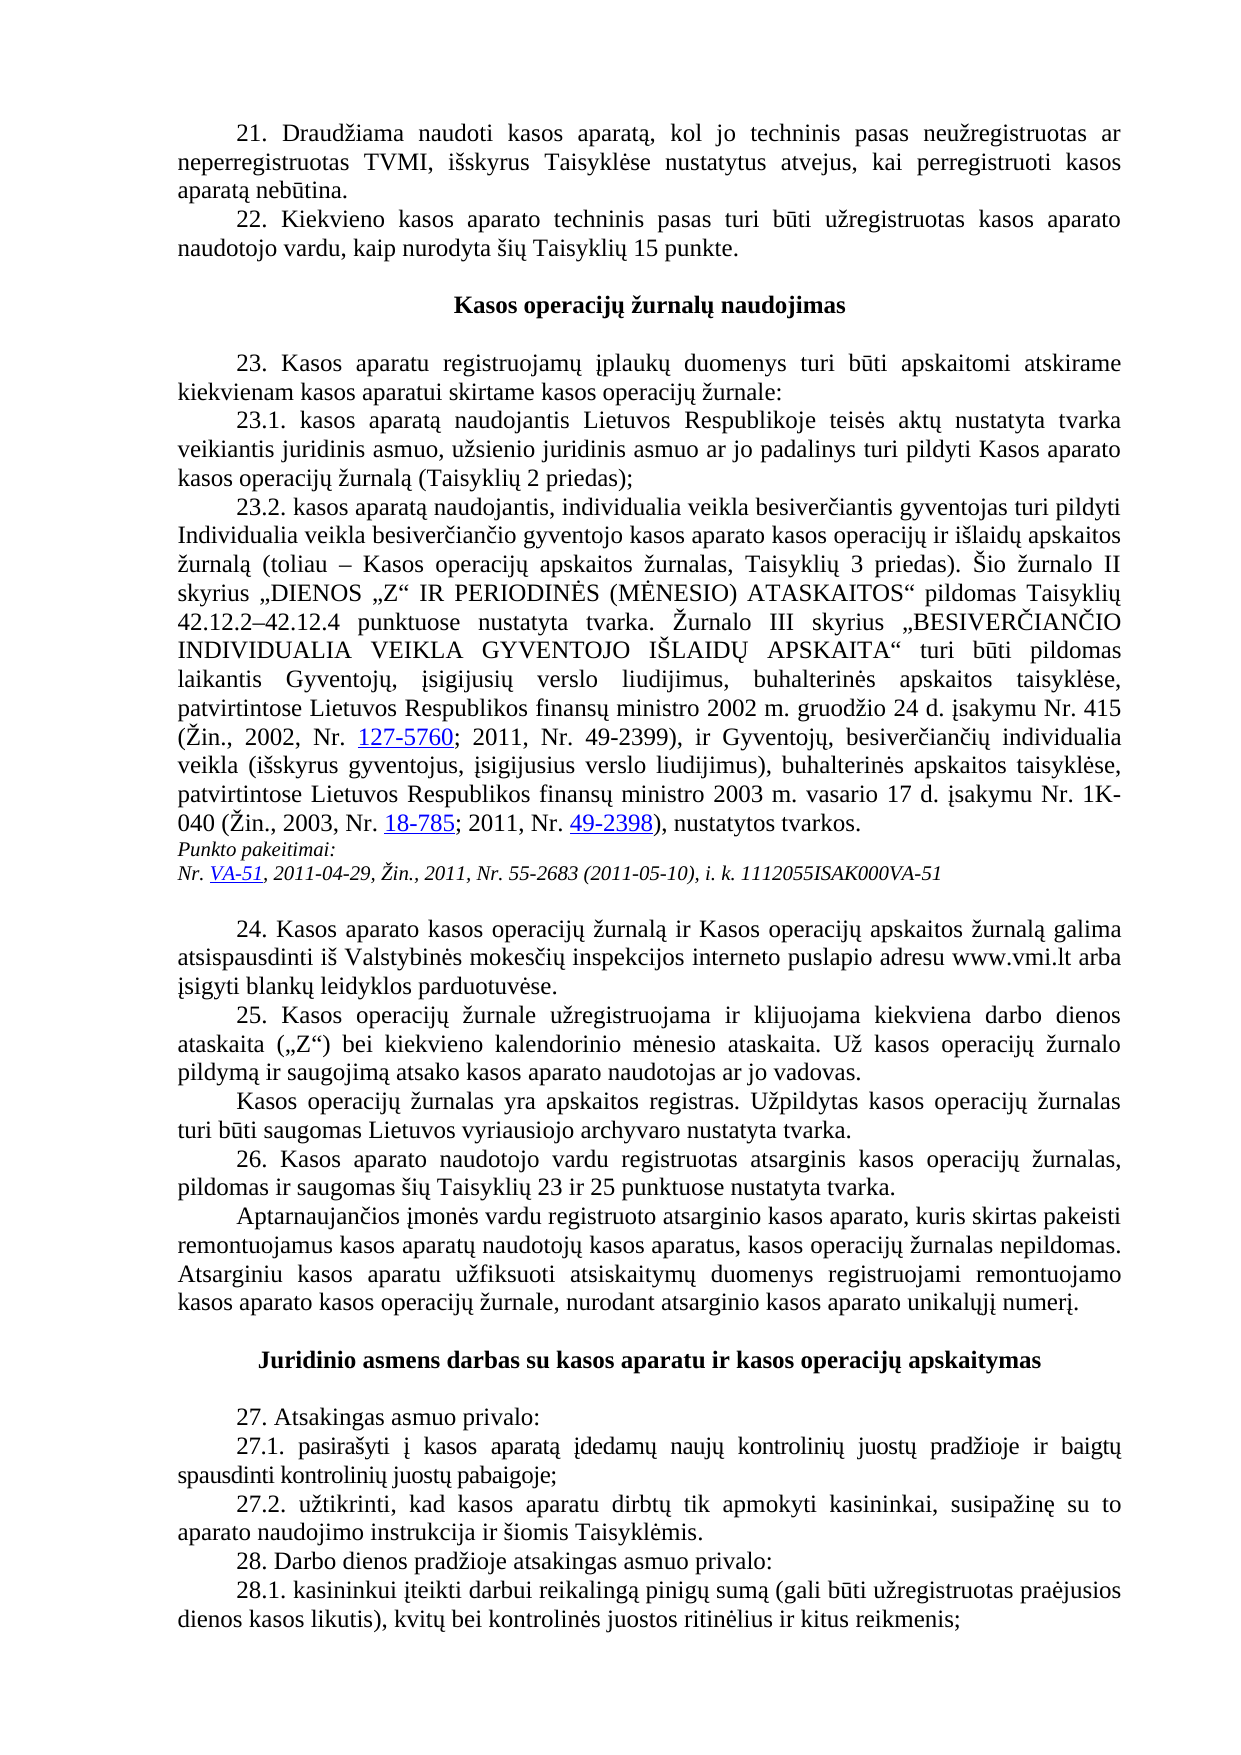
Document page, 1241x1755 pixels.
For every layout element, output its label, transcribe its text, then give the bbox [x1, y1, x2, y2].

text 22. Kiekvieno kasos aparato techninis pasas turi būti užregistruotas kasos aparato naudotojo vardu, kaip nurodyta šių Taisyklių 15 punkte. [177, 204, 1122, 262]
text 23.1. kasos aparatą naudojantis Lietuvos Respublikoje teisės aktų nustatyta tvarka veikiantis juridinis asmuo, užsienio juridinis asmuo ar jo padalinys turi pildyti Kasos aparato kasos operacijų žurnalą (Taisyklių 2 priedas); [177, 406, 1122, 492]
text 23.2. kasos aparatą naudojantis, individualia veikla besiverčiantis gyventojas turi pildyti Individualia veikla besiverčiančio gyventojo kasos aparato kasos operacijų ir išlaidų apskaitos žurnalą (toliau – Kasos operacijų apskaitos žurnalas, Taisyklių 3 priedas). Šio žurnalo II skyrius „DIENOS „Z“ IR PERIODINĖS (MĖNESIO) ATASKAITOS“ pildomas Taisyklių 42.12.2–42.12.4 punktuose nustatyta tvarka. Žurnalo III skyrius „BESIVERČIANČIO INDIVIDUALIA VEIKLA GYVENTOJO IŠLAIDŲ APSKAITA“ turi būti pildomas laikantis Gyventojų, įsigijusių verslo liudijimus, buhalterinės apskaitos taisyklėse, patvirtintose Lietuvos Respublikos finansų ministro 2002 m. gruodžio 24 d. įsakymu Nr. 415 (Žin., 2002, Nr. 127-5760; 2011, Nr. 49-2399), ir Gyventojų, besiverčiančių individualia veikla (išskyrus gyventojus, įsigijusius verslo liudijimus), buhalterinės apskaitos taisyklėse, patvirtintose Lietuvos Respublikos finansų ministro 2003 m. vasario 17 d. įsakymu Nr. 1K-040 (Žin., 2003, Nr. 18-785; 2011, Nr. 49-2398), nustatytos tvarkos. [177, 492, 1122, 837]
text 26. Kasos aparato naudotojo vardu registruotas atsarginis kasos operacijų žurnalas, pildomas ir saugomas šių Taisyklių 23 ir 25 punktuose nustatyta tvarka. [177, 1144, 1122, 1201]
text 27. Atsakingas asmuo privalo: [177, 1402, 1122, 1431]
text Nr. VA-51, 2011-04-29, Žin., 2011, Nr. 55-2683 (2011-05-10), i. k. 1112055ISAK000VA-51 [177, 861, 1122, 885]
text Aptarnaujančios įmonės vardu registruoto atsarginio kasos aparato, kuris skirtas pakeisti remontuojamus kasos aparatų naudotojų kasos aparatus, kasos operacijų žurnalas nepildomas. Atsarginiu kasos aparatu užfiksuoti atsiskaitymų duomenys registruojami remontuojamo kasos aparato kasos operacijų žurnale, nurodant atsarginio kasos aparato unikalųjį numerį. [177, 1201, 1122, 1316]
text 28. Darbo dienos pradžioje atsakingas asmuo privalo: [177, 1546, 1122, 1575]
text Juridinio asmens darbas su kasos aparatu ir kasos operacijų apskaitymas [177, 1345, 1122, 1374]
text Punkto pakeitimai: [177, 837, 1122, 861]
text Kasos operacijų žurnalas yra apskaitos registras. Užpildytas kasos operacijų žurnalas turi būti saugomas Lietuvos vyriausiojo archyvaro nustatyta tvarka. [177, 1086, 1122, 1144]
text 28.1. kasininkui įteikti darbui reikalingą pinigų sumą (gali būti užregistruotas praėjusios dienos kasos likutis), kvitų bei kontrolinės juostos ritinėlius ir kitus reikmenis; [177, 1575, 1122, 1632]
text 27.2. užtikrinti, kad kasos aparatu dirbtų tik apmokyti kasininkai, susipažinę su to aparato naudojimo instrukcija ir šiomis Taisyklėmis. [177, 1489, 1122, 1546]
text 25. Kasos operacijų žurnale užregistruojama ir klijuojama kiekviena darbo dienos ataskaita („Z“) bei kiekvieno kalendorinio mėnesio ataskaita. Už kasos operacijų žurnalo pildymą ir saugojimą atsako kasos aparato naudotojas ar jo vadovas. [177, 1000, 1122, 1086]
text 24. Kasos aparato kasos operacijų žurnalą ir Kasos operacijų apskaitos žurnalą galima atsispausdinti iš Valstybinės mokesčių inspekcijos interneto puslapio adresu www.vmi.lt arba įsigyti blankų leidyklos parduotuvėse. [177, 914, 1122, 1000]
text 23. Kasos aparatu registruojamų įplaukų duomenys turi būti apskaitomi atskirame kiekvienam kasos aparatui skirtame kasos operacijų žurnale: [177, 348, 1122, 406]
text 21. Draudžiama naudoti kasos aparatą, kol jo techninis pasas neužregistruotas ar neperregistruotas TVMI, išskyrus Taisyklėse nustatytus atvejus, kai perregistruoti kasos aparatą nebūtina. [177, 118, 1122, 204]
text Kasos operacijų žurnalų naudojimas [177, 291, 1122, 319]
text 27.1. pasirašyti į kasos aparatą įdedamų naujų kontrolinių juostų pradžioje ir baigtų spausdinti kontrolinių juostų pabaigoje; [177, 1431, 1122, 1489]
